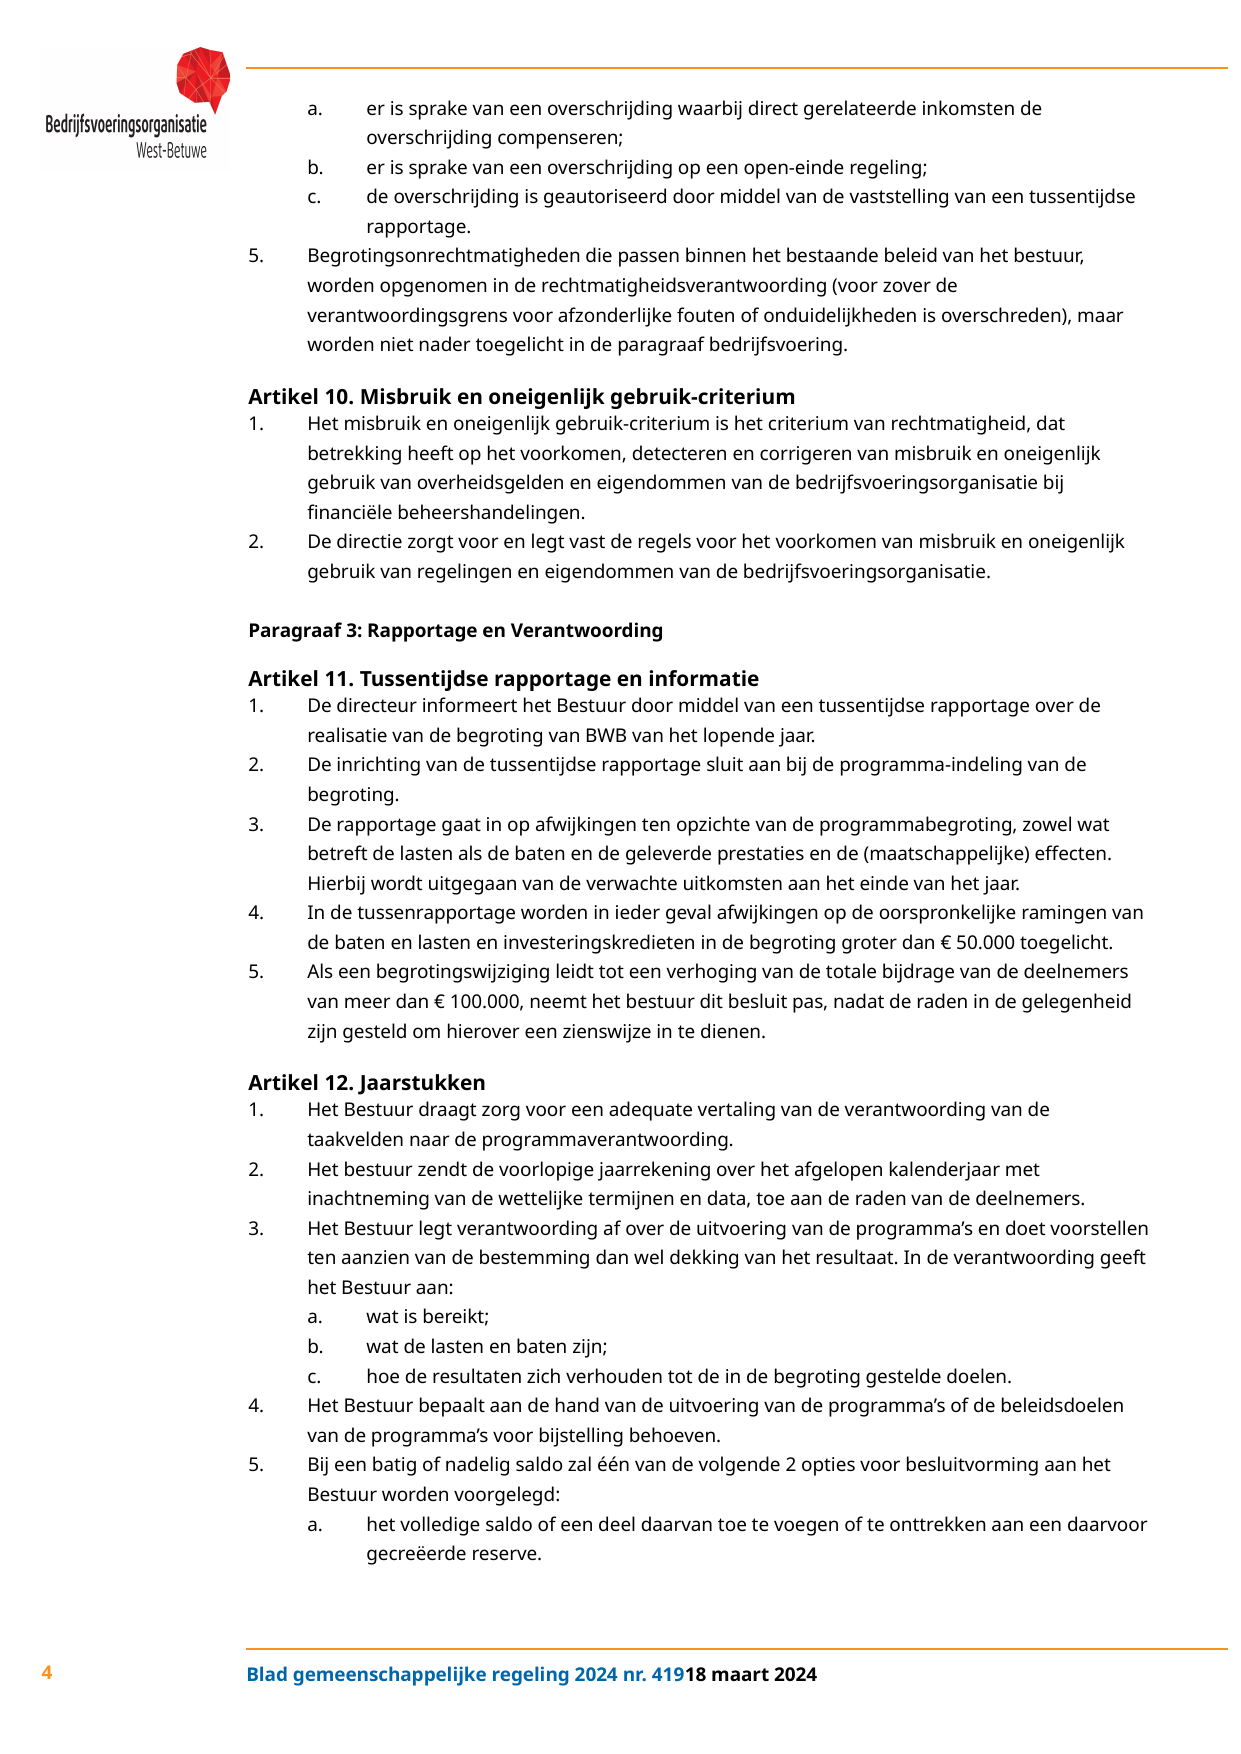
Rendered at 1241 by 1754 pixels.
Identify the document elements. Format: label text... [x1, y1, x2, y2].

text Artikel 11. Tussentijdse rapportage en informatie [248, 664, 1152, 692]
list de overschrijding is geautoriseerd door middel van de vaststelling van een tussentijdse rapportage. [307, 183, 1152, 239]
list Het misbruik en oneigenlijk gebruik-criterium is het criterium van rechtmatigheid, dat betrekking heeft op het voorkomen, detecteren en corrigeren van misbruik en oneigenlijk gebruik van overheidsgelden en eigendommen van de bedrijfsvoeringsorganisatie bij financiële beheershandelingen. [248, 410, 1152, 525]
list Het Bestuur bepaalt aan de hand van de uitvoering van de programma’s of de beleidsdoelen van de programma’s voor bijstelling behoeven. [248, 1392, 1152, 1448]
text Artikel 10. Misbruik en oneigenlijk gebruik-criterium [248, 382, 1152, 410]
list wat is bereikt; [307, 1304, 1152, 1329]
list De rapportage gaat in op afwijkingen ten opzichte van de programmabegroting, zowel wat betreft de lasten als de baten en de geleverde prestaties en de (maatschappelijke) effecten. Hierbij wordt uitgegaan van de verwachte uitkomsten aan het einde van het jaar. [248, 811, 1152, 896]
list hoe de resultaten zich verhouden tot de in de begroting gestelde doelen. [307, 1363, 1152, 1389]
list het volledige saldo of een deel daarvan toe te voegen of te onttrekken aan een daarvoor gecreëerde reserve. [307, 1511, 1152, 1566]
list er is sprake van een overschrijding waarbij direct gerelateerde inkomsten de overschrijding compenseren; [307, 95, 1152, 150]
list In de tussenrapportage worden in ieder geval afwijkingen op de oorspronkelijke ramingen van de baten en lasten en investeringskredieten in de begroting groter dan € 50.000 toegelicht. [248, 899, 1152, 955]
picture [41, 47, 231, 172]
list Het Bestuur legt verantwoording af over de uitvoering van de programma’s en doet voorstellen ten aanzien van de bestemming dan wel dekking van het resultaat. In de verantwoording geeft het Bestuur aan: [248, 1215, 1152, 1300]
list Het bestuur zendt de voorlopige jaarrekening over het afgelopen kalenderjaar met inachtneming van de wettelijke termijnen en data, toe aan de raden van de deelnemers. [248, 1156, 1152, 1211]
list De directie zorgt voor en legt vast de regels voor het voorkomen van misbruik en oneigenlijk gebruik van regelingen en eigendommen van de bedrijfsvoeringsorganisatie. [248, 529, 1152, 584]
list Het Bestuur draagt zorg voor een adequate vertaling van de verantwoording van de taakvelden naar de programmaverantwoording. [248, 1097, 1152, 1152]
list er is sprake van een overschrijding op een open-einde regeling; [307, 154, 1152, 180]
list Als een begrotingswijziging leidt tot een verhoging van de totale bijdrage van de deelnemers van meer dan € 100.000, neemt het bestuur dit besluit pas, nadat de raden in de gelegenheid zijn gesteld om hierover een zienswijze in te dienen. [248, 959, 1152, 1043]
list De directeur informeert het Bestuur door middel van een tussentijdse rapportage over de realisatie van de begroting van BWB van het lopende jaar. [248, 692, 1152, 748]
text Paragraaf 3: Rapportage en Verantwoording [248, 617, 1152, 643]
list Begrotingsonrechtmatigheden die passen binnen het bestaande beleid van het bestuur, worden opgenomen in de rechtmatigheidsverantwoording (voor zover de verantwoordingsgrens voor afzonderlijke fouten of onduidelijkheden is overschreden), maar worden niet nader toegelicht in de paragraaf bedrijfsvoering. [248, 243, 1152, 357]
list Bij een batig of nadelig saldo zal één van de volgende 2 opties voor besluitvorming aan het Bestuur worden voorgelegd: [248, 1452, 1152, 1507]
text Artikel 12. Jaarstukken [248, 1068, 1152, 1097]
list wat de lasten en baten zijn; [307, 1333, 1152, 1359]
list De inrichting van de tussentijdse rapportage sluit aan bij de programma-indeling van de begroting. [248, 752, 1152, 807]
